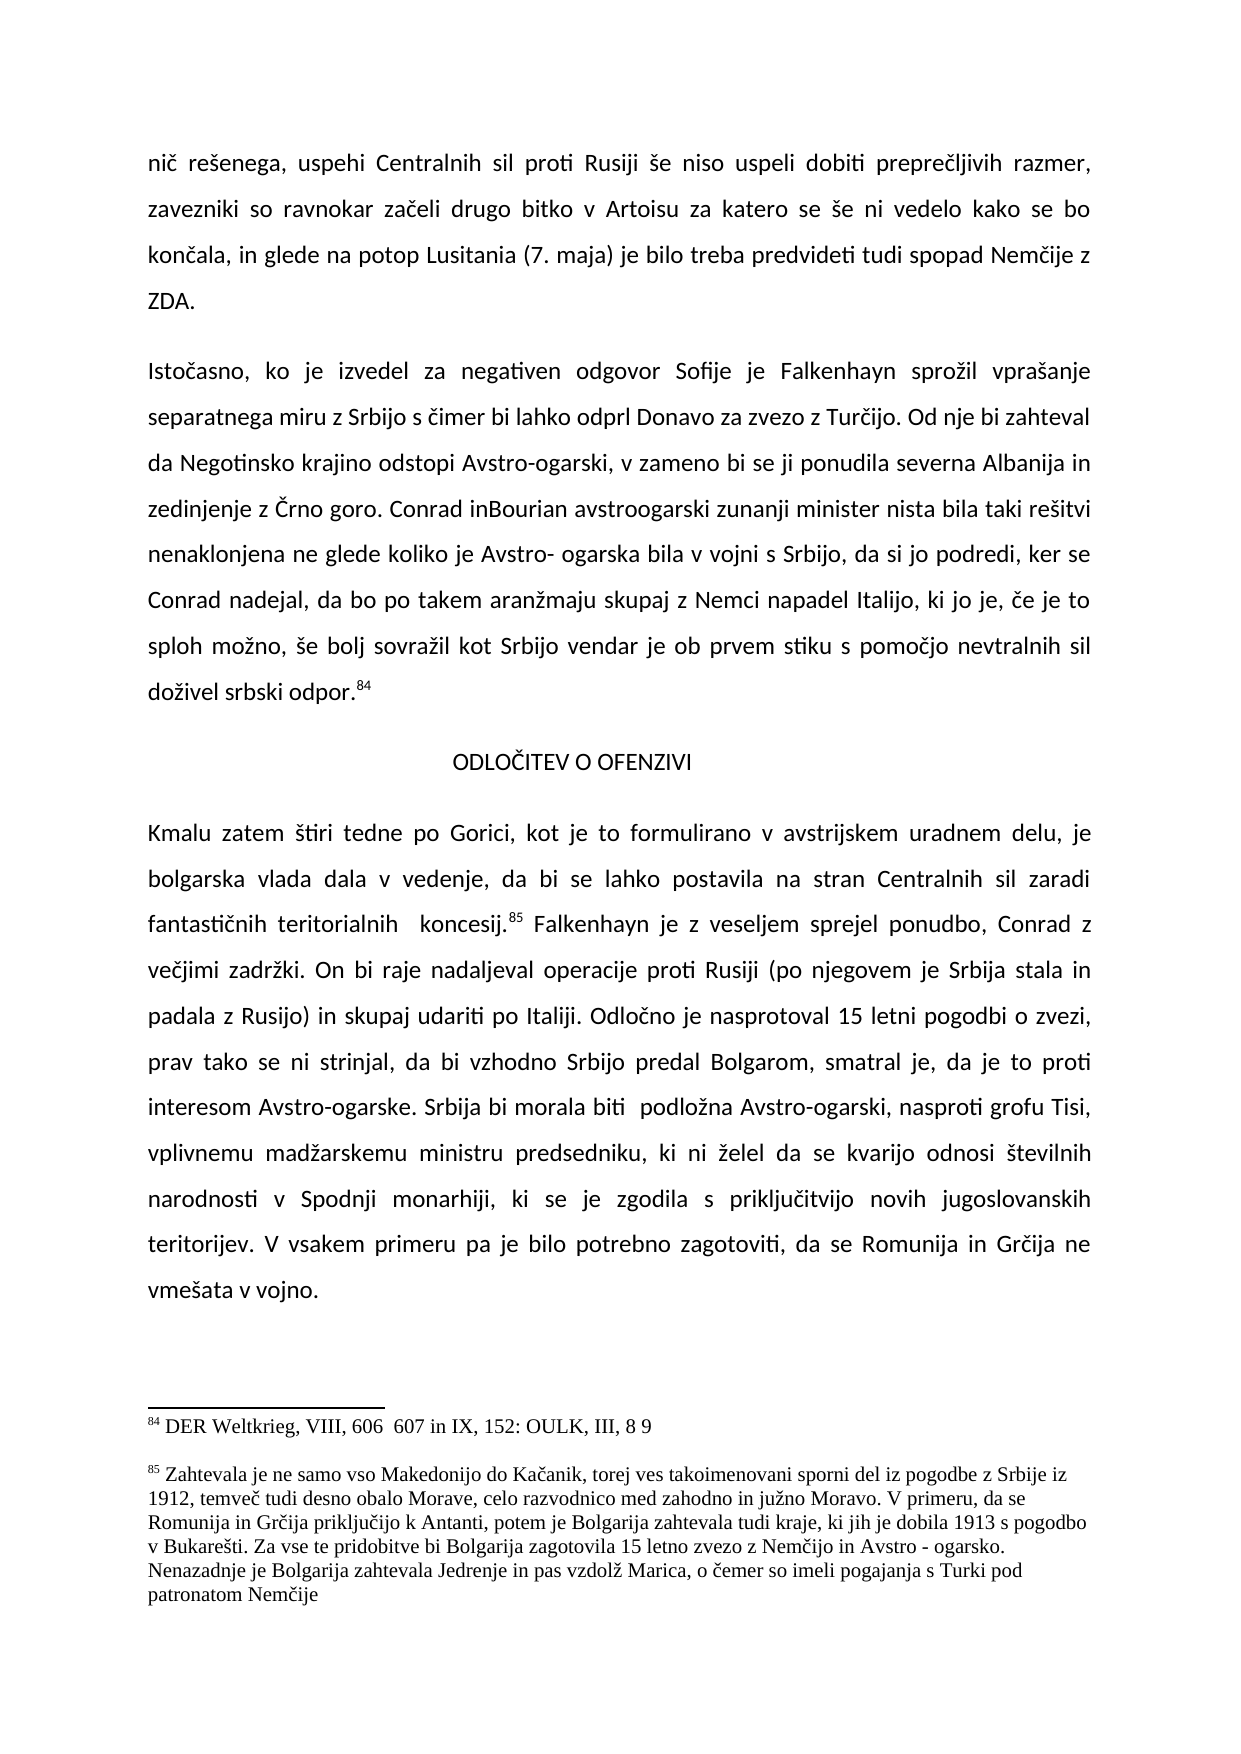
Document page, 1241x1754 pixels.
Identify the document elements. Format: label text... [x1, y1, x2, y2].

text Istočasno, ko je izvedel za negativen odgovor Sofije je Falkenhayn sprožil vprašanje separatnega miru z Srbijo s čimer bi lahko odprl Donavo za zvezo z Turčijo. Od nje bi zahteval da Negotinsko krajino odstopi Avstro-ogarski, v zameno bi se ji ponudila severna Albanija in zedinjenje z Črno goro. Conrad inBourian avstroogarski zunanji minister nista bila taki rešitvi nenaklonjena ne glede koliko je Avstro- ogarska bila v vojni s Srbijo, da si jo podredi, ker se Conrad nadejal, da bo po takem aranžmaju skupaj z Nemci napadel Italijo, ki jo je, če je to sploh možno, še bolj sovražil kot Srbijo vendar je ob prvem stiku s pomočjo nevtralnih sil doživel srbski odpor. [148, 356, 1093, 706]
text Kmalu zatem štiri tedne po Gorici, kot je to formulirano v avstrijskem uradnem delu, je bolgarska vlada dala v vedenje, da bi se lahko postavila na stran Centralnih sil zaradi fantastičnih teritorialnih koncesij. Falkenhayn je z veseljem sprejel ponudbo, Conrad z večjimi zadržki. On bi raje nadaljeval operacije proti Rusiji (po njegovem je Srbija stala in padala z Rusijo) in skupaj udariti po Italiji. Odločno je nasprotoval 15 letni pogodbi o zvezi, prav tako se ni strinjal, da bi vzhodno Srbijo predal Bolgarom, smatral je, da je to proti interesom Avstro-ogarske. Srbija bi morala biti podložna Avstro-ogarski, nasproti grofu Tisi, vplivnemu madžarskemu ministru predsedniku, ki ni želel da se kvarijo odnosi številnih narodnosti v Spodnji monarhiji, ki se je zgodila s priključitvijo novih jugoslovanskih teritorijev. V vsakem primeru pa je bilo potrebno zagotoviti, da se Romunija in Grčija ne vmešata v vojno. [148, 817, 1093, 1305]
text nič rešenega, uspehi Centralnih sil proti Rusiji še niso uspeli dobiti preprečljivih razmer, zavezniki so ravnokar začeli drugo bitko v Artoisu za katero se še ni vedelo kako se bo končala, in glede na potop Lusitania (7. maja) je bilo treba predvideti tudi spopad Nemčije z ZDA. [148, 148, 1093, 315]
text ODLOČITEV O OFENZIVI [148, 746, 1093, 777]
text Zahtevala je ne samo vso Makedonijo do Kačanik, torej ves takoimenovani sporni del iz pogodbe z Srbije iz 1912, temveč tudi desno obalo Morave, celo razvodnico med zahodno in južno Moravo. V primeru, da se Romunija in Grčija priključijo k Antanti, potem je Bolgarija zahtevala tudi kraje, ki jih je dobila 1913 s pogodbo v Bukarešti. Za vse te pridobitve bi Bolgarija zagotovila 15 letno zvezo z Nemčijo in Avstro - ogarsko. Nenazadnje je Bolgarija zahtevala Jedrenje in pas vzdolž Marica, o čemer so imeli pogajanja s Turki pod patronatom Nemčije [148, 1462, 1093, 1606]
text DER Weltkrieg, VIII, 606 607 in IX, 152: OULK, III, 8 9 [148, 1414, 1093, 1438]
